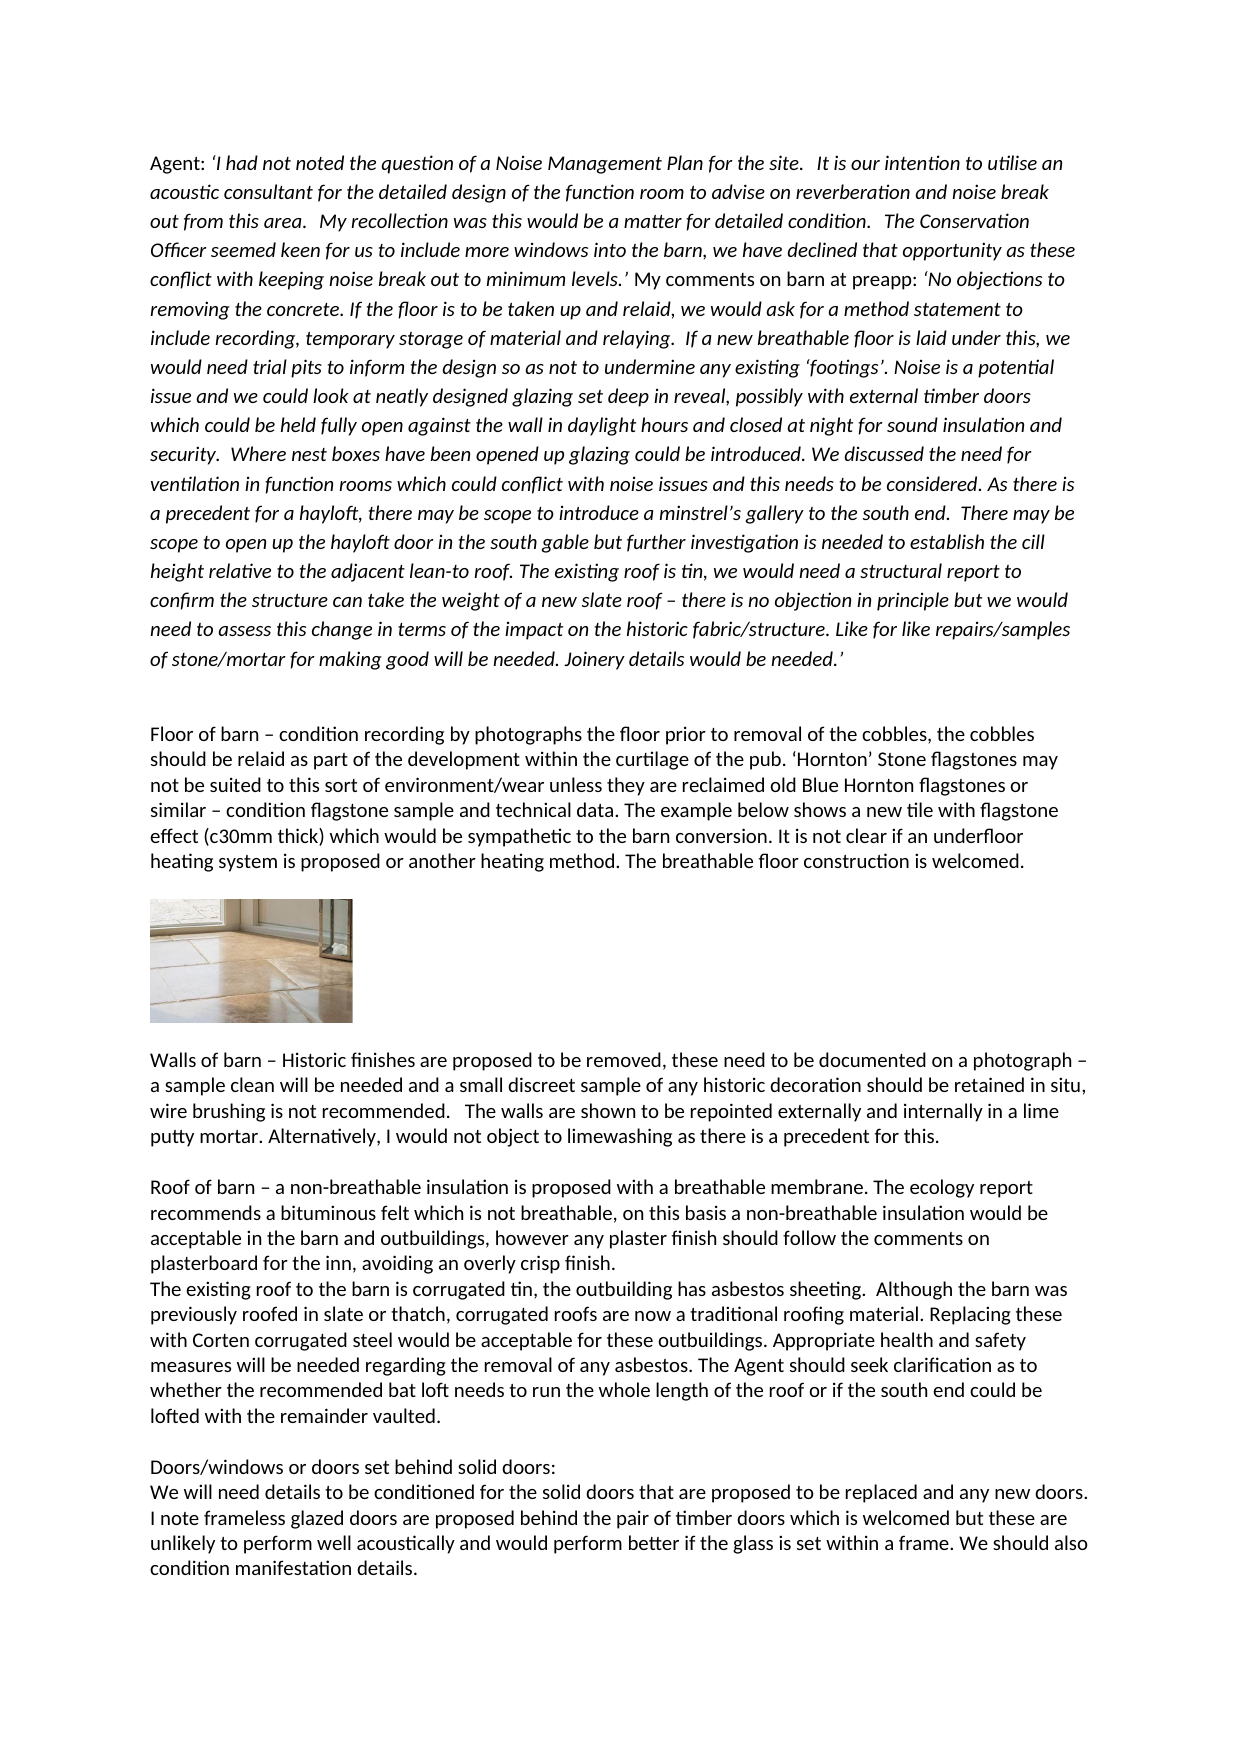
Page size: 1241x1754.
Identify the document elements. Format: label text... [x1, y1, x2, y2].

text Floor of barn – condition recording by photographs the floor prior to removal of the cobbles, the cobbles should be relaid as part of the development within the curtilage of the pub. ‘Hornton’ Stone flagstones may not be suited to this sort of environment/wear unless they are reclaimed old Blue Hornton flagstones or similar – condition flagstone sample and technical data. The example below shows a new tile with flagstone effect (c30mm thick) which would be sympathetic to the barn conversion. It is not clear if an underfloor heating system is proposed or another heating method. The breathable floor construction is welcomed. [150, 721, 1090, 874]
text Walls of barn – Historic finishes are proposed to be removed, these need to be documented on a photograph – a sample clean will be needed and a small discreet sample of any historic decoration should be retained in situ, wire brushing is not recommended. The walls are shown to be repointed externally and internally in a lime putty mortar. Alternatively, I would not object to limewashing as there is a precedent for this. [150, 1047, 1090, 1149]
text We will need details to be conditioned for the solid doors that are proposed to be replaced and any new doors. I note frameless glazed doors are proposed behind the pair of timber doors which is welcomed but these are unlikely to perform well acoustically and would perform better if the glass is set within a frame. We should also condition manifestation details. [150, 1479, 1090, 1581]
text The existing roof to the barn is corrugated tin, the outbuilding has asbestos sheeting. Although the barn was previously roofed in slate or thatch, corrugated roofs are now a traditional roofing material. Replacing these with Corten corrugated steel would be acceptable for these outbuildings. Appropriate health and safety measures will be needed regarding the removal of any asbestos. The Agent should seek clarification as to whether the recommended bat loft needs to run the whole length of the roof or if the south end could be lofted with the remainder vaulted. [150, 1276, 1090, 1428]
text Agent: ‘I had not noted the question of a Noise Management Plan for the site. It is our intention to utilise an acoustic consultant for the detailed design of the function room to advise on reverberation and noise break out from this area. My recollection was this would be a matter for detailed condition. The Conservation Officer seemed keen for us to include more windows into the barn, we have declined that opportunity as these conflict with keeping noise break out to minimum levels.’ My comments on barn at preapp: ‘No objections to removing the concrete. If the floor is to be taken up and relaid, we would ask for a method statement to include recording, temporary storage of material and relaying. If a new breathable floor is laid under this, we would need trial pits to inform the design so as not to undermine any existing ‘footings’. Noise is a potential issue and we could look at neatly designed glazing set deep in reveal, possibly with external timber doors which could be held fully open against the wall in daylight hours and closed at night for sound insulation and security. Where nest boxes have been opened up glazing could be introduced. We discussed the need for ventilation in function rooms which could conflict with noise issues and this needs to be considered. As there is a precedent for a hayloft, there may be scope to introduce a minstrel’s gallery to the south end. There may be scope to open up the hayloft door in the south gable but further investigation is needed to establish the cill height relative to the adjacent lean-to roof. The existing roof is tin, we would need a structural report to confirm the structure can take the weight of a new slate roof – there is no objection in principle but we would need to assess this change in terms of the impact on the historic fabric/structure. Like for like repairs/samples of stone/mortar for making good will be needed. Joinery details would be needed.’ [150, 150, 1080, 671]
text Roof of barn – a non-breathable insulation is proposed with a breathable membrane. The ecology report recommends a bituminous felt which is not breathable, on this basis a non-breathable insulation would be acceptable in the barn and outbuildings, however any plaster finish should follow the comments on plasterboard for the inn, avoiding an overly crisp finish. [150, 1174, 1090, 1276]
text Doors/windows or doors set behind solid doors: [150, 1454, 1090, 1479]
